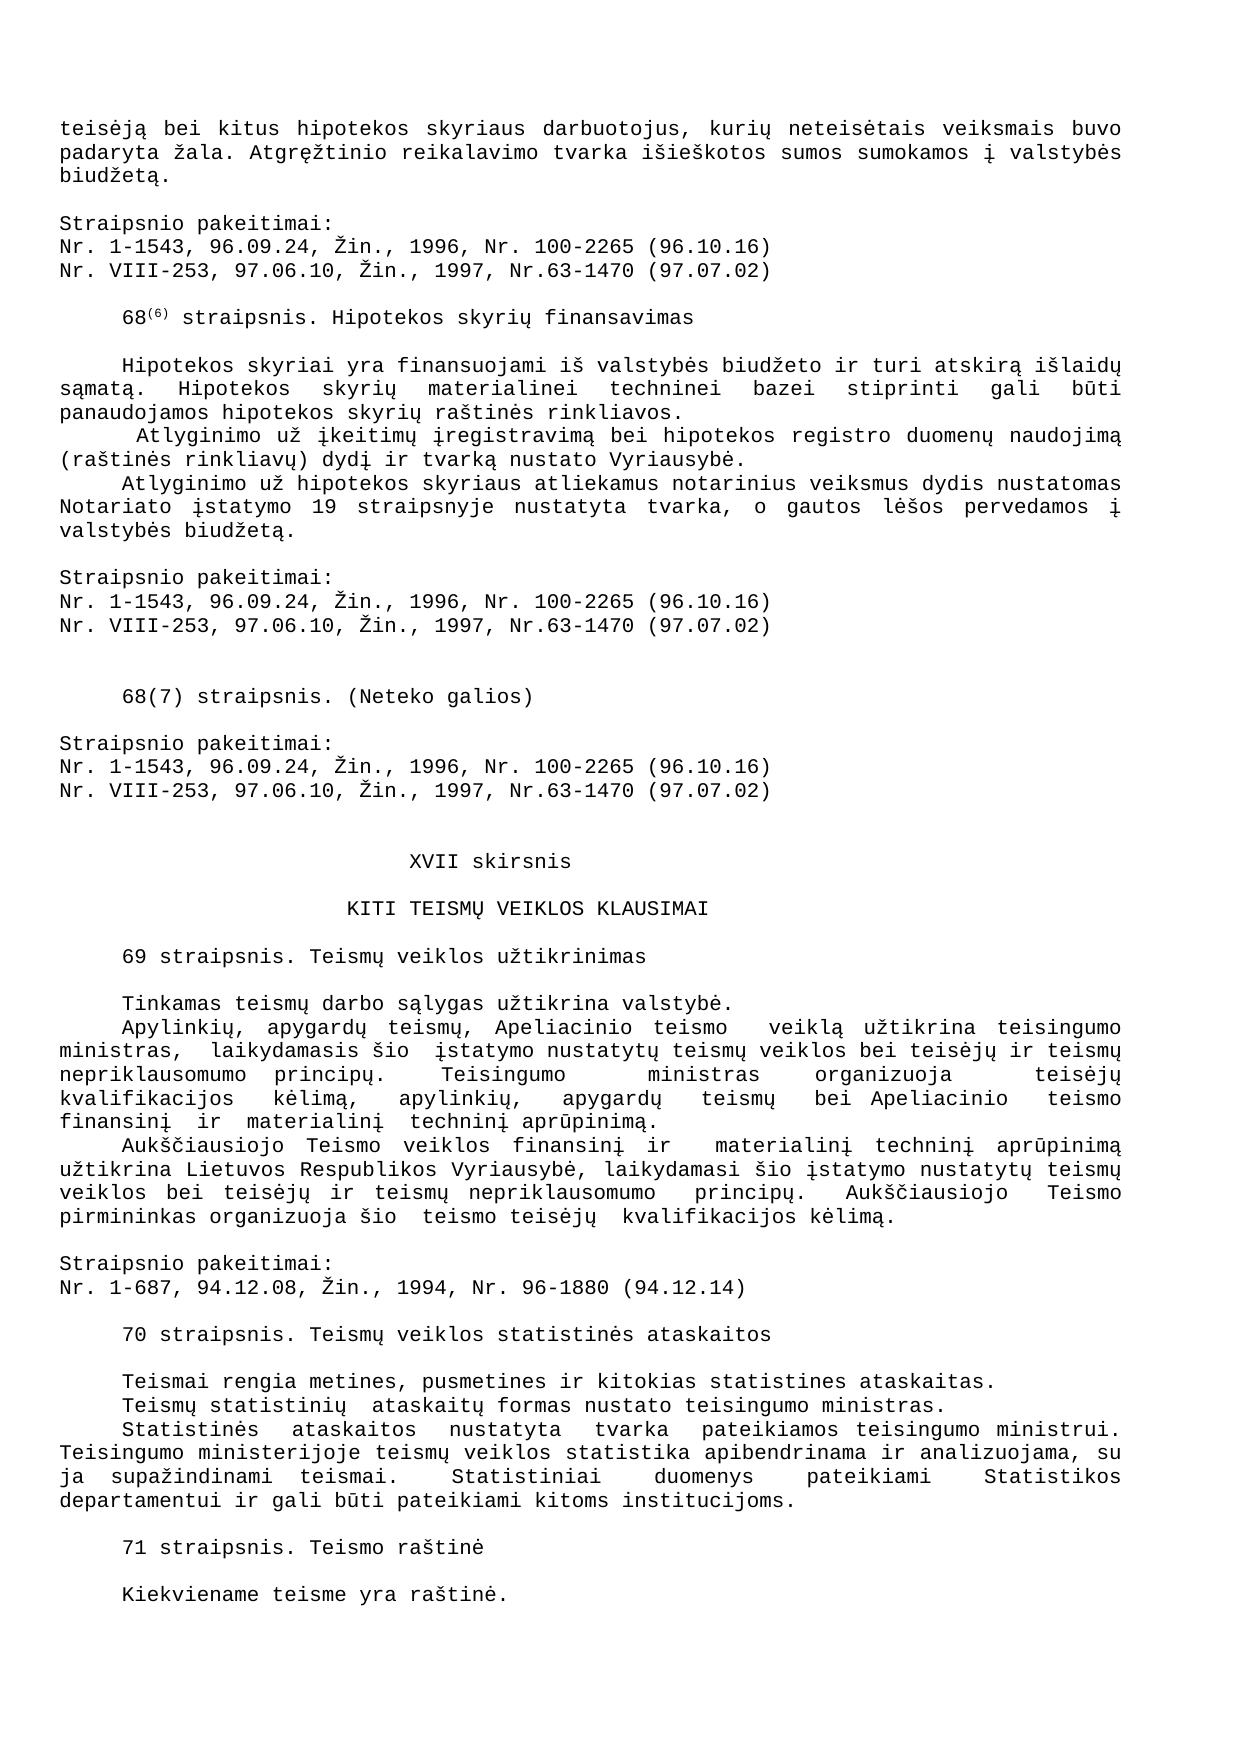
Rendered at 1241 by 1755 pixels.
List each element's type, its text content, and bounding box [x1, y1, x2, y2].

text Tinkamas teismų darbo sąlygas užtikrina valstybė. [59, 993, 1122, 1017]
text 69 straipsnis. Teismų veiklos užtikrinimas [59, 946, 1122, 969]
text Straipsnio pakeitimai: [59, 567, 1122, 591]
text Aukščiausiojo Teismo veiklos finansinį ir materialinį techninį aprūpinimą užtikrina Lietuvos Respublikos Vyriausybė, laikydamasi šio įstatymo nustatytų teismų veiklos bei teisėjų ir teismų nepriklausomumo principų. Aukščiausiojo Teismo pirmininkas organizuoja šio teismo teisėjų kvalifikacijos kėlimą. [59, 1135, 1122, 1229]
text Teismų statistinių ataskaitų formas nustato teisingumo ministras. [59, 1395, 1122, 1419]
text XVII skirsnis [59, 851, 1122, 875]
text 70 straipsnis. Teismų veiklos statistinės ataskaitos [59, 1324, 1122, 1348]
text Nr. VIII-253, 97.06.10, Žin., 1997, Nr.63-1470 (97.07.02) [59, 615, 1122, 638]
text 68(7) straipsnis. (Neteko galios) [59, 686, 1122, 709]
text 68(6) straipsnis. Hipotekos skyrių finansavimas [59, 307, 1122, 331]
text Kiekviename teisme yra raštinė. [59, 1584, 1122, 1608]
text Nr. VIII-253, 97.06.10, Žin., 1997, Nr.63-1470 (97.07.02) [59, 260, 1122, 284]
text Statistinės ataskaitos nustatyta tvarka pateikiamos teisingumo ministrui. Teisingumo ministerijoje teismų veiklos statistika apibendrinama ir analizuojama, su ja supažindinami teismai. Statistiniai duomenys pateikiami Statistikos departamentui ir gali būti pateikiami kitoms institucijoms. [59, 1419, 1122, 1513]
text teisėją bei kitus hipotekos skyriaus darbuotojus, kurių neteisėtais veiksmais buvo padaryta žala. Atgręžtinio reikalavimo tvarka išieškotos sumos sumokamos į valstybės biudžetą. [59, 118, 1122, 189]
text Straipsnio pakeitimai: [59, 1253, 1122, 1277]
text Apylinkių, apygardų teismų, Apeliacinio teismo veiklą užtikrina teisingumo ministras, laikydamasis šio įstatymo nustatytų teismų veiklos bei teisėjų ir teismų nepriklausomumo principų. Teisingumo ministras organizuoja teisėjų kvalifikacijos kėlimą, apylinkių, apygardų teismų bei Apeliacinio teismo finansinį ir materialinį techninį aprūpinimą. [59, 1017, 1122, 1135]
text Nr. 1-1543, 96.09.24, Žin., 1996, Nr. 100-2265 (96.10.16) [59, 236, 1122, 260]
text KITI TEISMŲ VEIKLOS KLAUSIMAI [59, 898, 1122, 922]
text Nr. VIII-253, 97.06.10, Žin., 1997, Nr.63-1470 (97.07.02) [59, 780, 1122, 804]
text 71 straipsnis. Teismo raštinė [59, 1537, 1122, 1561]
text Straipsnio pakeitimai: [59, 733, 1122, 757]
text Hipotekos skyriai yra finansuojami iš valstybės biudžeto ir turi atskirą išlaidų sąmatą. Hipotekos skyrių materialinei techninei bazei stiprinti gali būti panaudojamos hipotekos skyrių raštinės rinkliavos. [59, 354, 1122, 426]
text Atlyginimo už hipotekos skyriaus atliekamus notarinius veiksmus dydis nustatomas Notariato įstatymo 19 straipsnyje nustatyta tvarka, o gautos lėšos pervedamos į valstybės biudžetą. [59, 473, 1122, 544]
text Nr. 1-687, 94.12.08, Žin., 1994, Nr. 96-1880 (94.12.14) [59, 1277, 1122, 1300]
text Nr. 1-1543, 96.09.24, Žin., 1996, Nr. 100-2265 (96.10.16) [59, 591, 1122, 615]
text Teismai rengia metines, pusmetines ir kitokias statistines ataskaitas. [59, 1371, 1122, 1395]
text Atlyginimo už įkeitimų įregistravimą bei hipotekos registro duomenų naudojimą (raštinės rinkliavų) dydį ir tvarką nustato Vyriausybė. [59, 426, 1122, 473]
text Nr. 1-1543, 96.09.24, Žin., 1996, Nr. 100-2265 (96.10.16) [59, 757, 1122, 780]
text Straipsnio pakeitimai: [59, 213, 1122, 236]
